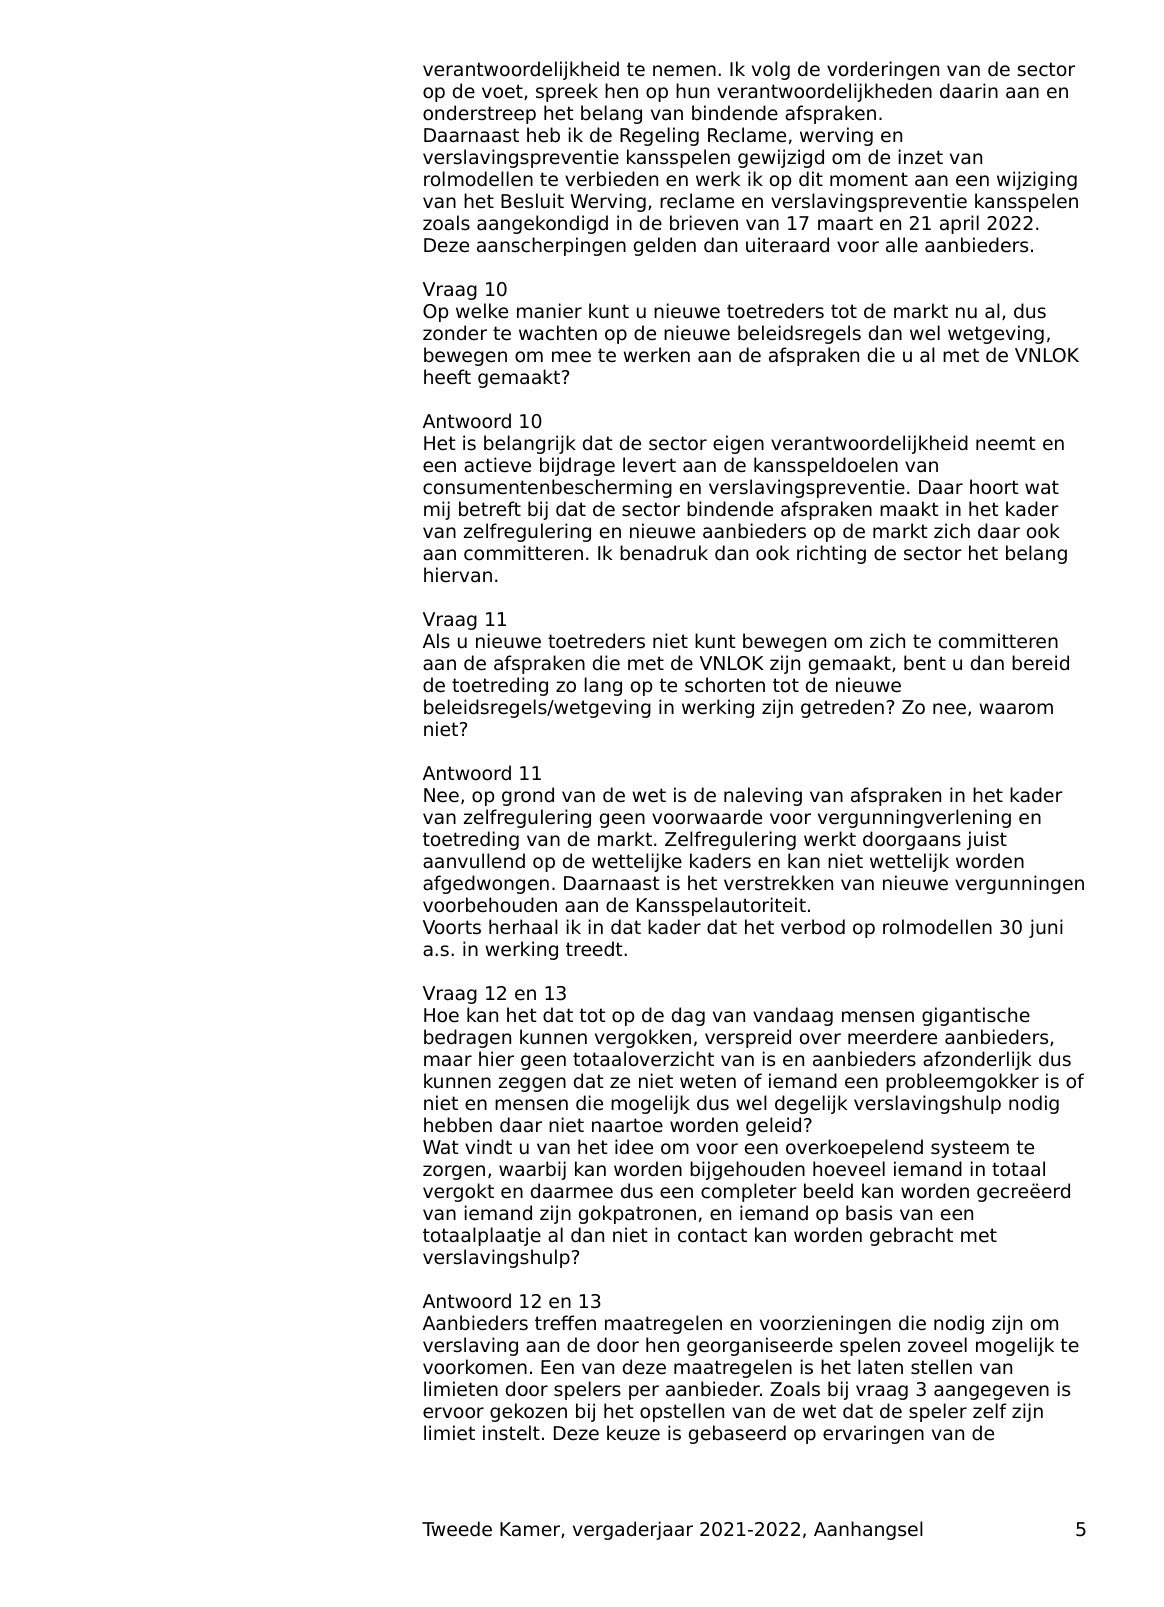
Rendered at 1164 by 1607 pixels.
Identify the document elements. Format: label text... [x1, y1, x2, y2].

text Aanbieders treffen maatregelen en voorzieningen die nodig zijn om verslaving aan de door hen georganiseerde spelen zoveel mogelijk te voorkomen. Een van deze maatregelen is het laten stellen van limieten door spelers per aanbieder. Zoals bij vraag 3 aangegeven is ervoor gekozen bij het opstellen van de wet dat de speler zelf zijn limiet instelt. Deze keuze is gebaseerd op ervaringen van de [422, 1313, 1087, 1445]
text Hoe kan het dat tot op de dag van vandaag mensen gigantische bedragen kunnen vergokken, verspreid over meerdere aanbieders, maar hier geen totaaloverzicht van is en aanbieders afzonderlijk dus kunnen zeggen dat ze niet weten of iemand een probleemgokker is of niet en mensen die mogelijk dus wel degelijk verslavingshulp nodig hebben daar niet naartoe worden geleid? [422, 1005, 1087, 1137]
text Nee, op grond van de wet is de naleving van afspraken in het kader van zelfregulering geen voorwaarde voor vergunningverlening en toetreding van de markt. Zelfregulering werkt doorgaans juist aanvullend op de wettelijke kaders en kan niet wettelijk worden afgedwongen. Daarnaast is het verstrekken van nieuwe vergunningen voorbehouden aan de Kansspelautoriteit. [422, 785, 1087, 917]
text Als u nieuwe toetreders niet kunt bewegen om zich te committeren aan de afspraken die met de VNLOK zijn gemaakt, bent u dan bereid de toetreding zo lang op te schorten tot de nieuwe beleidsregels/wetgeving in werking zijn getreden? Zo nee, waarom niet? [422, 631, 1087, 741]
text Op welke manier kunt u nieuwe toetreders tot de markt nu al, dus zonder te wachten op de nieuwe beleidsregels dan wel wetgeving, bewegen om mee te werken aan de afspraken die u al met de VNLOK heeft gemaakt? [422, 301, 1087, 389]
text Vraag 10 [422, 279, 1087, 301]
text Antwoord 10 [422, 411, 1087, 433]
text Wat vindt u van het idee om voor een overkoepelend systeem te zorgen, waarbij kan worden bijgehouden hoeveel iemand in totaal vergokt en daarmee dus een completer beeld kan worden gecreëerd van iemand zijn gokpatronen, en iemand op basis van een totaalplaatje al dan niet in contact kan worden gebracht met verslavingshulp? [422, 1137, 1087, 1269]
text Antwoord 12 en 13 [422, 1291, 1087, 1313]
text Vraag 12 en 13 [422, 983, 1087, 1005]
text Voorts herhaal ik in dat kader dat het verbod op rolmodellen 30 juni a.s. in werking treedt. [422, 917, 1087, 961]
text Vraag 11 [422, 609, 1087, 631]
text Het is belangrijk dat de sector eigen verantwoordelijkheid neemt en een actieve bijdrage levert aan de kansspeldoelen van consumentenbescherming en verslavingspreventie. Daar hoort wat mij betreft bij dat de sector bindende afspraken maakt in het kader van zelfregulering en nieuwe aanbieders op de markt zich daar ook aan committeren. Ik benadruk dan ook richting de sector het belang hiervan. [422, 433, 1087, 587]
text verantwoordelijkheid te nemen. Ik volg de vorderingen van de sector op de voet, spreek hen op hun verantwoordelijkheden daarin aan en onderstreep het belang van bindende afspraken. [422, 59, 1087, 125]
text Antwoord 11 [422, 763, 1087, 785]
text Daarnaast heb ik de Regeling Reclame, werving en verslavingspreventie kansspelen gewijzigd om de inzet van rolmodellen te verbieden en werk ik op dit moment aan een wijziging van het Besluit Werving, reclame en verslavingspreventie kansspelen zoals aangekondigd in de brieven van 17 maart en 21 april 2022. Deze aanscherpingen gelden dan uiteraard voor alle aanbieders. [422, 125, 1087, 257]
